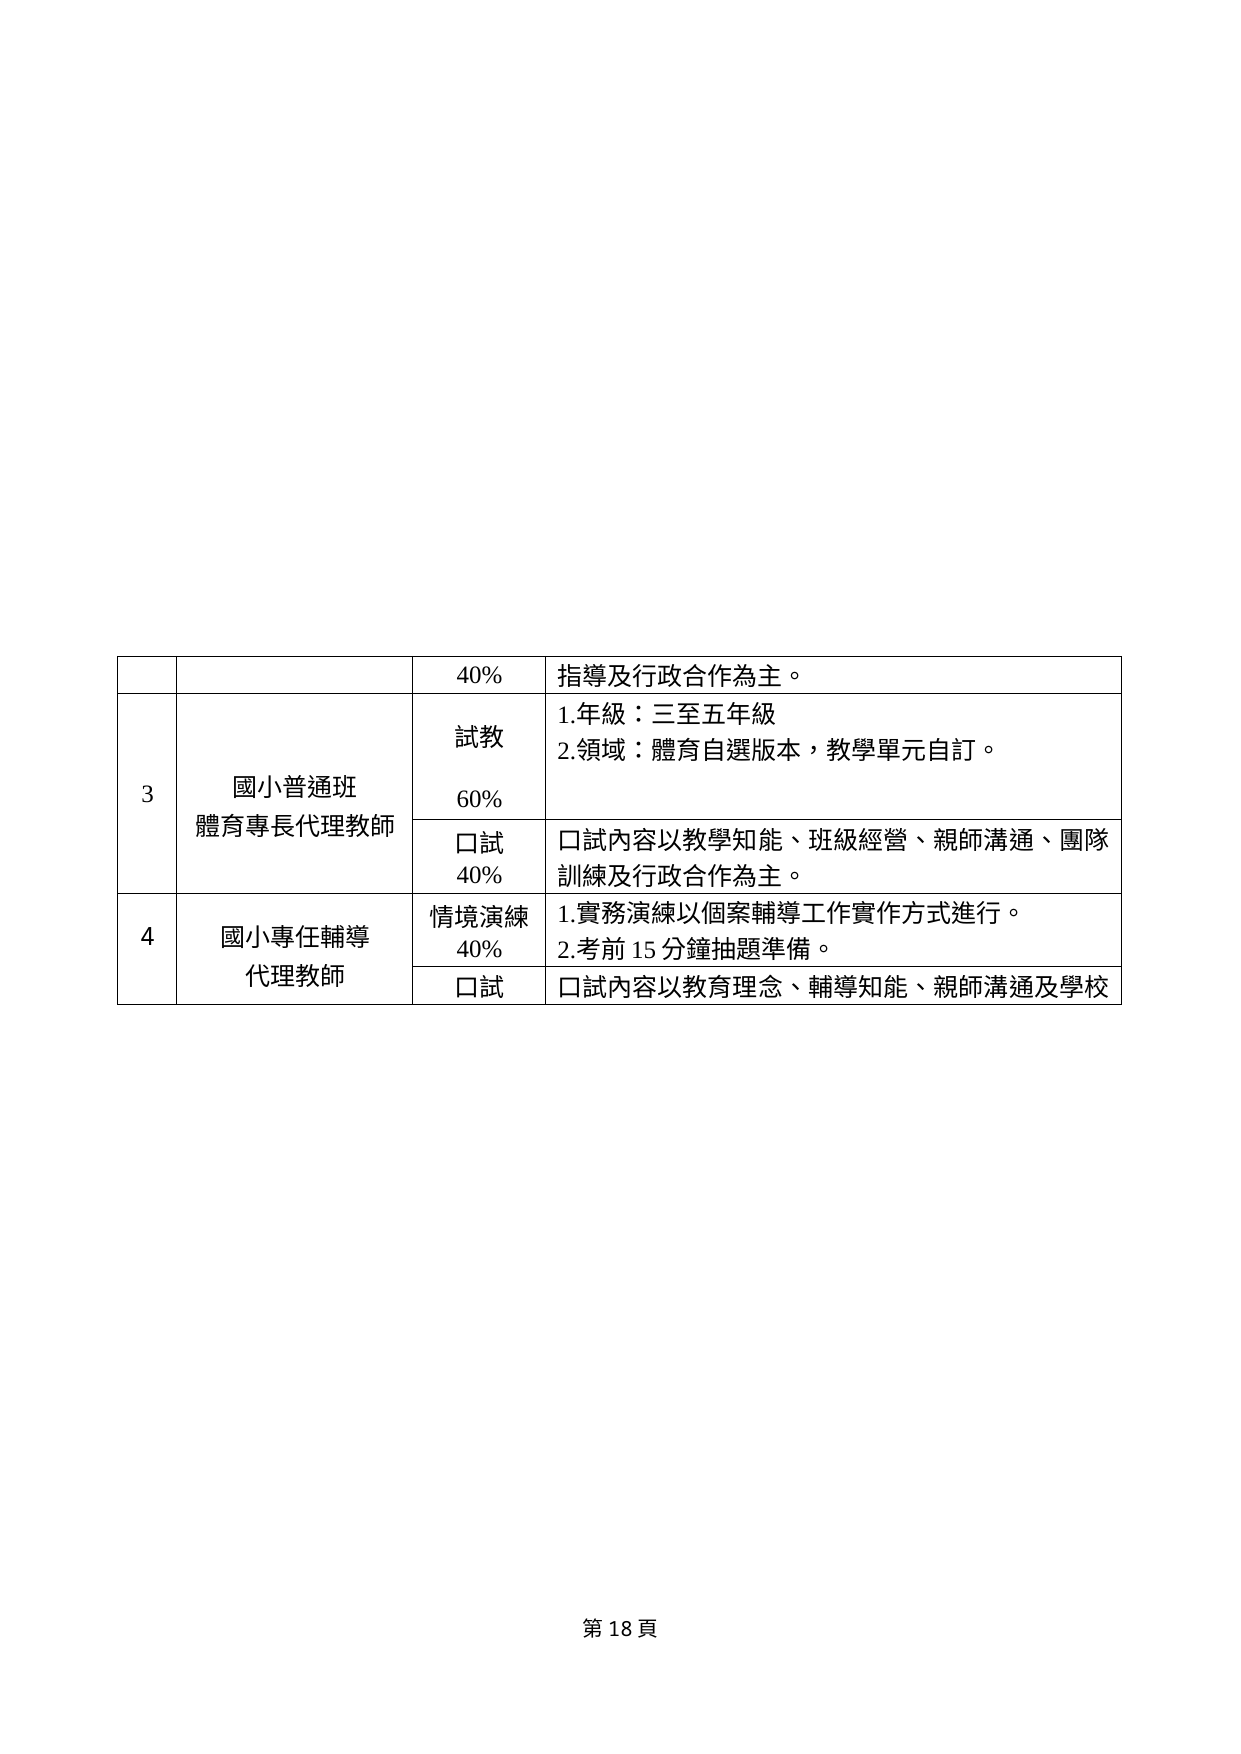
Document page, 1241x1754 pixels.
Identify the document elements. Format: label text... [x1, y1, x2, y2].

table_cell [118, 657, 176, 693]
table_cell 1.年級：三至五年級 2.領域：體育自選版本，教學單元自訂。 [546, 694, 1121, 819]
table_cell 國小專任輔導 代理教師 [177, 894, 412, 1003]
table_cell 情境演練 40% [413, 894, 545, 966]
table_cell [177, 657, 412, 693]
table_cell 口試內容以教育理念、輔導知能、親師溝通及學校 [546, 967, 1121, 1003]
table_cell 試教 60% [413, 694, 545, 819]
table_cell 1.實務演練以個案輔導工作實作方式進行。 2.考前15分鐘抽題準備。 [546, 894, 1121, 966]
table_cell 4 [118, 894, 176, 1003]
table_cell 3 [118, 694, 176, 893]
table_cell 指導及行政合作為主。 [546, 657, 1121, 693]
table_cell 口試 40% [413, 820, 545, 893]
table_cell 口試 [413, 967, 545, 1003]
table_cell 40% [413, 657, 545, 693]
table_cell 口試內容以教學知能、班級經營、親師溝通、團隊訓練及行政合作為主。 [546, 820, 1121, 893]
table_cell 國小普通班 體育專長代理教師 [177, 694, 412, 893]
